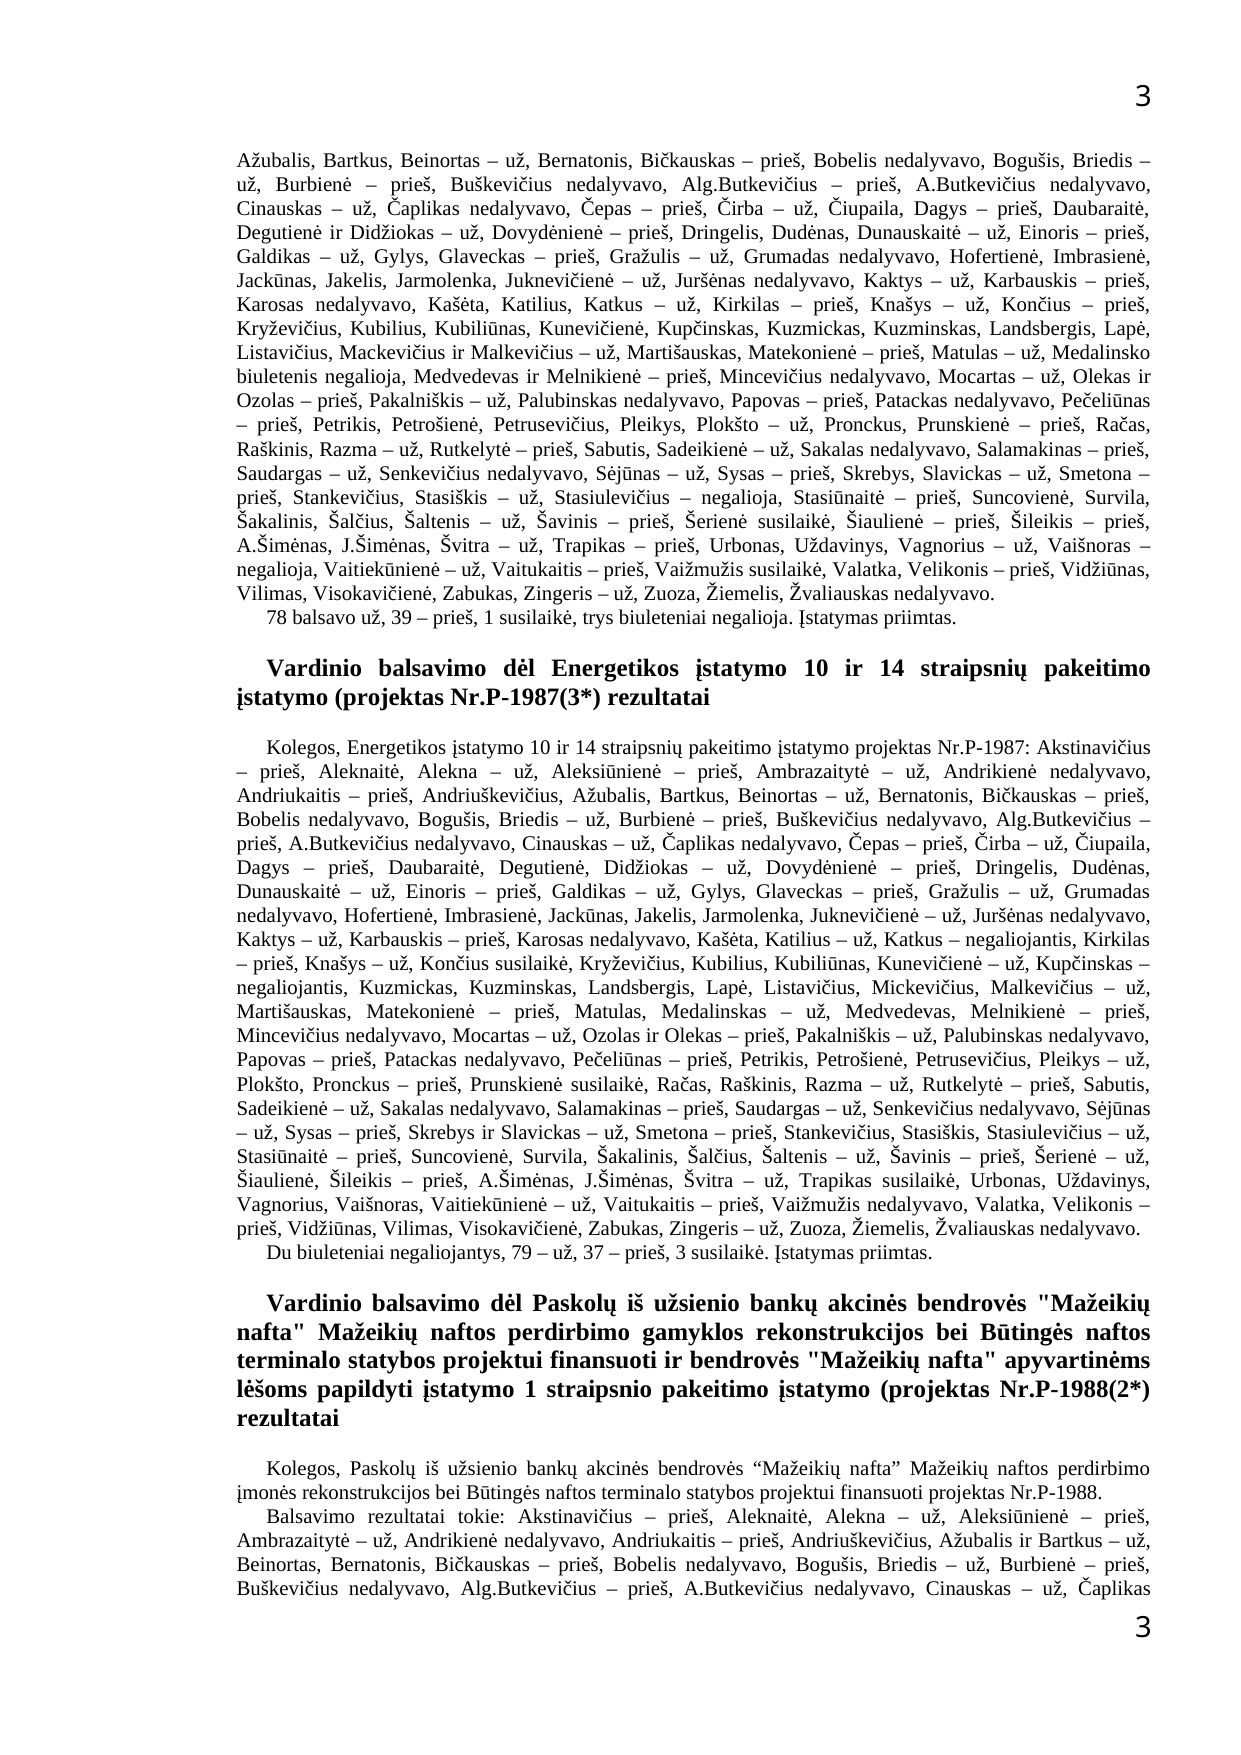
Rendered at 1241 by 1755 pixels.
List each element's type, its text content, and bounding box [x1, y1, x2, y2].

text Vardinio balsavimo dėl Energetikos įstatymo 10 ir 14 straipsnių pakeitimo įstatymo (projektas Nr.P-1987(3*) rezultatai [236, 653, 1152, 711]
text 78 balsavo už, 39 – prieš, 1 susilaikė, trys biuleteniai negalioja. Įstatymas priimtas. [236, 605, 1152, 629]
text Du biuleteniai negaliojantys, 79 – už, 37 – prieš, 3 susilaikė. Įstatymas priimtas. [236, 1240, 1152, 1264]
text Balsavimo rezultatai tokie: Akstinavičius – prieš, Aleknaitė, Alekna – už, Aleksiūnienė – prieš, Ambrazaitytė – už, Andrikienė nedalyvavo, Andriukaitis – prieš, Andriuškevičius, Ažubalis ir Bartkus – už, Beinortas, Bernatonis, Bičkauskas – prieš, Bobelis nedalyvavo, Bogušis, Briedis – už, Burbienė – prieš, Buškevičius nedalyvavo, Alg.Butkevičius – prieš, A.Butkevičius nedalyvavo, Cinauskas – už, Čaplikas [236, 1504, 1152, 1600]
text Kolegos, Energetikos įstatymo 10 ir 14 straipsnių pakeitimo įstatymo projektas Nr.P-1987: Akstinavičius – prieš, Aleknaitė, Alekna – už, Aleksiūnienė – prieš, Ambrazaitytė – už, Andrikienė nedalyvavo, Andriukaitis – prieš, Andriuškevičius, Ažubalis, Bartkus, Beinortas – už, Bernatonis, Bičkauskas – prieš, Bobelis nedalyvavo, Bogušis, Briedis – už, Burbienė – prieš, Buškevičius nedalyvavo, Alg.Butkevičius – prieš, A.Butkevičius nedalyvavo, Cinauskas – už, Čaplikas nedalyvavo, Čepas – prieš, Čirba – už, Čiupaila, Dagys – prieš, Daubaraitė, Degutienė, Didžiokas – už, Dovydėnienė – prieš, Dringelis, Dudėnas, Dunauskaitė – už, Einoris – prieš, Galdikas – už, Gylys, Glaveckas – prieš, Gražulis – už, Grumadas nedalyvavo, Hofertienė, Imbrasienė, Jackūnas, Jakelis, Jarmolenka, Juknevičienė – už, Juršėnas nedalyvavo, Kaktys – už, Karbauskis – prieš, Karosas nedalyvavo, Kašėta, Katilius – už, Katkus – negaliojantis, Kirkilas – prieš, Knašys – už, Končius susilaikė, Kryževičius, Kubilius, Kubiliūnas, Kunevičienė – už, Kupčinskas – negaliojantis, Kuzmickas, Kuzminskas, Landsbergis, Lapė, Listavičius, Mickevičius, Malkevičius – už, Martišauskas, Matekonienė – prieš, Matulas, Medalinskas – už, Medvedevas, Melnikienė – prieš, Mincevičius nedalyvavo, Mocartas – už, Ozolas ir Olekas – prieš, Pakalniškis – už, Palubinskas nedalyvavo, Papovas – prieš, Patackas nedalyvavo, Pečeliūnas – prieš, Petrikis, Petrošienė, Petrusevičius, Pleikys – už, Plokšto, Pronckus – prieš, Prunskienė susilaikė, Račas, Raškinis, Razma – už, Rutkelytė – prieš, Sabutis, Sadeikienė – už, Sakalas nedalyvavo, Salamakinas – prieš, Saudargas – už, Senkevičius nedalyvavo, Sėjūnas – už, Sysas – prieš, Skrebys ir Slavickas – už, Smetona – prieš, Stankevičius, Stasiškis, Stasiulevičius – už, Stasiūnaitė – prieš, Suncovienė, Survila, Šakalinis, Šalčius, Šaltenis – už, Šavinis – prieš, Šerienė – už, Šiaulienė, Šileikis – prieš, A.Šimėnas, J.Šimėnas, Švitra – už, Trapikas susilaikė, Urbonas, Uždavinys, Vagnorius, Vaišnoras, Vaitiekūnienė – už, Vaitukaitis – prieš, Vaižmužis nedalyvavo, Valatka, Velikonis – prieš, Vidžiūnas, Vilimas, Visokavičienė, Zabukas, Zingeris – už, Zuoza, Žiemelis, Žvaliauskas nedalyvavo. [236, 734, 1152, 1240]
text Kolegos, Paskolų iš užsienio bankų akcinės bendrovės “Mažeikių nafta” Mažeikių naftos perdirbimo įmonės rekonstrukcijos bei Būtingės naftos terminalo statybos projektui finansuoti projektas Nr.P-1988. [236, 1456, 1152, 1504]
text Vardinio balsavimo dėl Paskolų iš užsienio bankų akcinės bendrovės "Mažeikių nafta" Mažeikių naftos perdirbimo gamyklos rekonstrukcijos bei Būtingės naftos terminalo statybos projektui finansuoti ir bendrovės "Mažeikių nafta" apyvartinėms lėšoms papildyti įstatymo 1 straipsnio pakeitimo įstatymo (projektas Nr.P-1988(2*) rezultatai [236, 1288, 1152, 1432]
text Ažubalis, Bartkus, Beinortas – už, Bernatonis, Bičkauskas – prieš, Bobelis nedalyvavo, Bogušis, Briedis – už, Burbienė – prieš, Buškevičius nedalyvavo, Alg.Butkevičius – prieš, A.Butkevičius nedalyvavo, Cinauskas – už, Čaplikas nedalyvavo, Čepas – prieš, Čirba – už, Čiupaila, Dagys – prieš, Daubaraitė, Degutienė ir Didžiokas – už, Dovydėnienė – prieš, Dringelis, Dudėnas, Dunauskaitė – už, Einoris – prieš, Galdikas – už, Gylys, Glaveckas – prieš, Gražulis – už, Grumadas nedalyvavo, Hofertienė, Imbrasienė, Jackūnas, Jakelis, Jarmolenka, Juknevičienė – už, Juršėnas nedalyvavo, Kaktys – už, Karbauskis – prieš, Karosas nedalyvavo, Kašėta, Katilius, Katkus – už, Kirkilas – prieš, Knašys – už, Končius – prieš, Kryževičius, Kubilius, Kubiliūnas, Kunevičienė, Kupčinskas, Kuzmickas, Kuzminskas, Landsbergis, Lapė, Listavičius, Mackevičius ir Malkevičius – už, Martišauskas, Matekonienė – prieš, Matulas – už, Medalinsko biuletenis negalioja, Medvedevas ir Melnikienė – prieš, Mincevičius nedalyvavo, Mocartas – už, Olekas ir Ozolas – prieš, Pakalniškis – už, Palubinskas nedalyvavo, Papovas – prieš, Patackas nedalyvavo, Pečeliūnas – prieš, Petrikis, Petrošienė, Petrusevičius, Pleikys, Plokšto – už, Pronckus, Prunskienė – prieš, Račas, Raškinis, Razma – už, Rutkelytė – prieš, Sabutis, Sadeikienė – už, Sakalas nedalyvavo, Salamakinas – prieš, Saudargas – už, Senkevičius nedalyvavo, Sėjūnas – už, Sysas – prieš, Skrebys, Slavickas – už, Smetona – prieš, Stankevičius, Stasiškis – už, Stasiulevičius – negalioja, Stasiūnaitė – prieš, Suncovienė, Survila, Šakalinis, Šalčius, Šaltenis – už, Šavinis – prieš, Šerienė susilaikė, Šiaulienė – prieš, Šileikis – prieš, A.Šimėnas, J.Šimėnas, Švitra – už, Trapikas – prieš, Urbonas, Uždavinys, Vagnorius – už, Vaišnoras – negalioja, Vaitiekūnienė – už, Vaitukaitis – prieš, Vaižmužis susilaikė, Valatka, Velikonis – prieš, Vidžiūnas, Vilimas, Visokavičienė, Zabukas, Zingeris – už, Zuoza, Žiemelis, Žvaliauskas nedalyvavo. [236, 148, 1152, 605]
